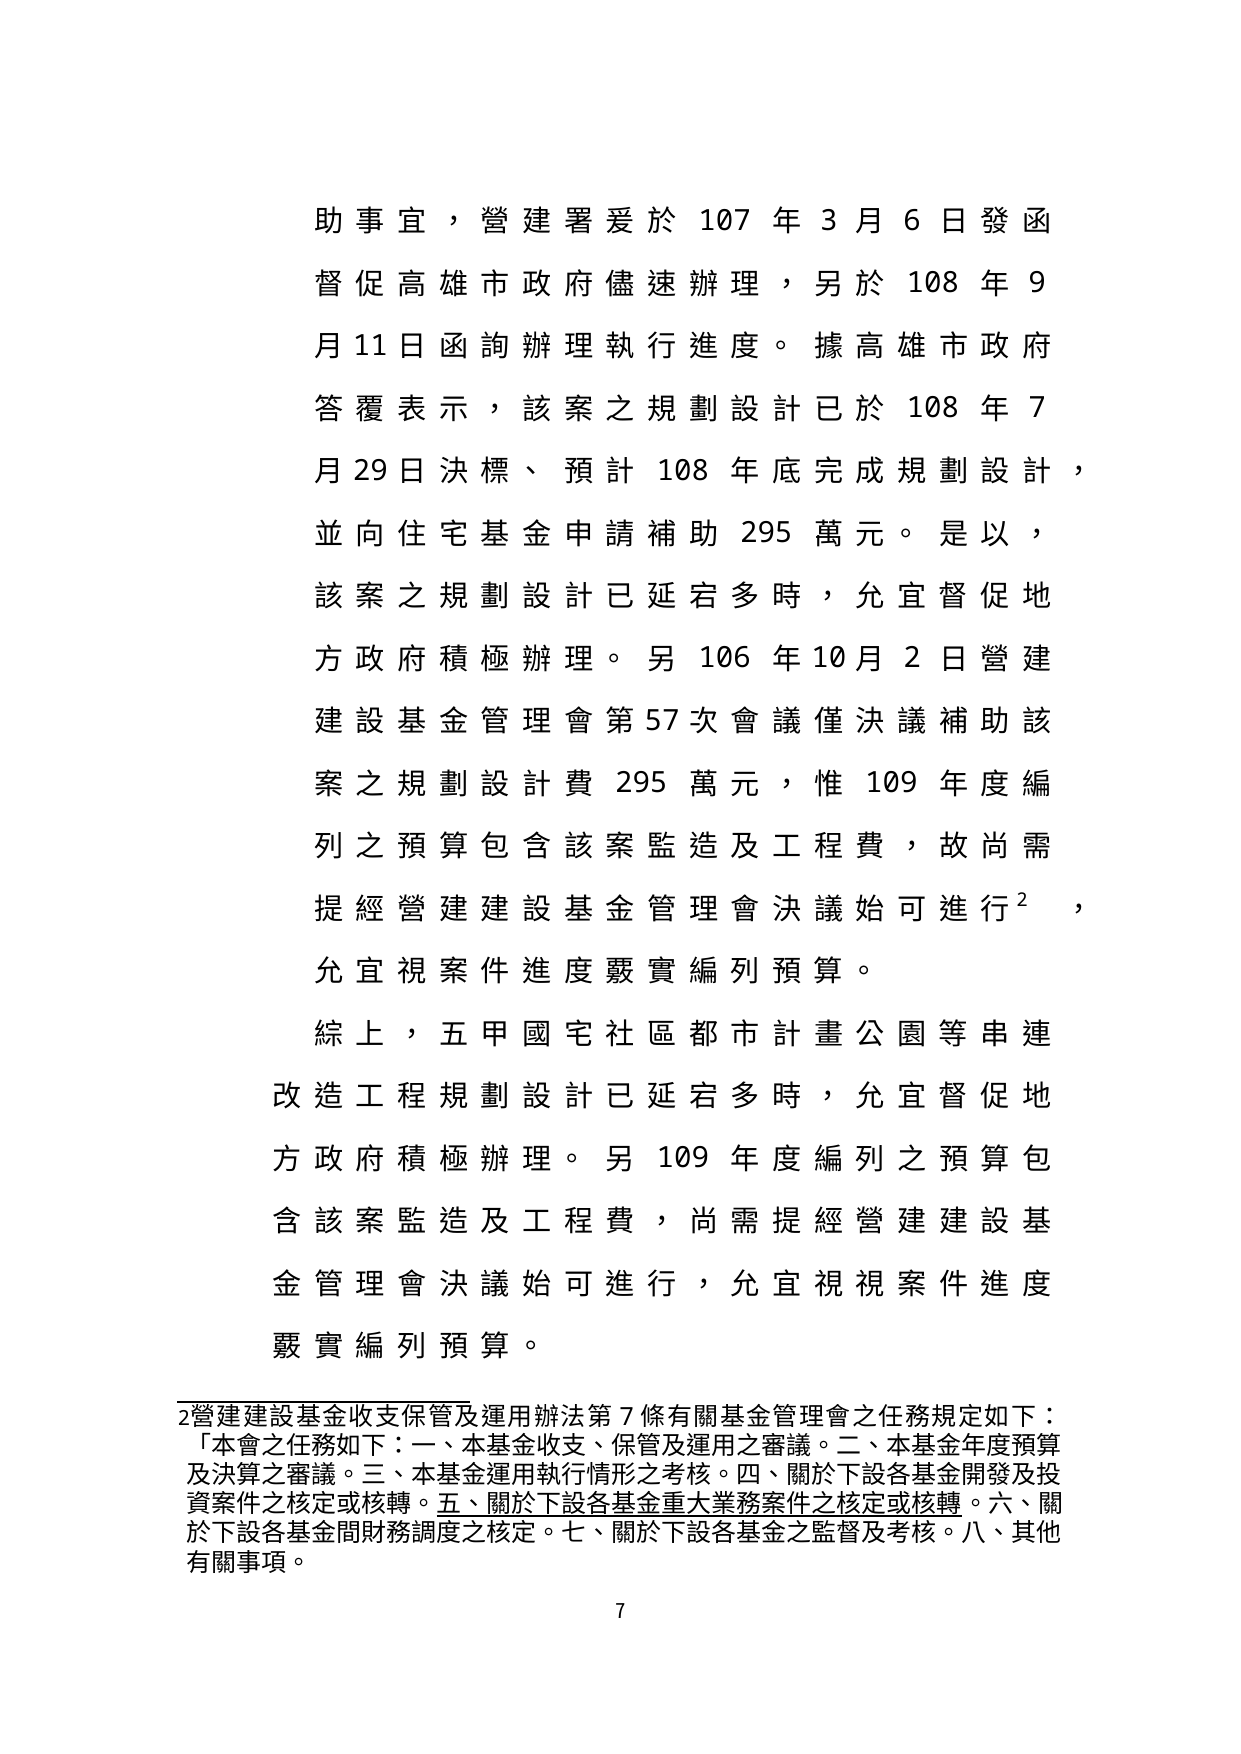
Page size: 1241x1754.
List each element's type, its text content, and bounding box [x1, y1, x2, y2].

text 綜上，五甲國宅社區都市計畫公園等串連改造工程規劃設計已延宕多時，允宜督促地方政府積極辦理。另109年度編列之預算包含該案監造及工程費，尚需提經營建建設基金管理會決議始可進行，允宜視視案件進度覈實編列預算。 [242, 990, 1058, 1365]
text 五甲國宅社區都市計畫公園等串連改造工程原擬於106年底至107年度間辦理規劃設計，惟因高雄市政府遲未辦理申請補助事宜，營建署爰於107年3月6日發函督促高雄市政府儘速辦理，另於108年9月11日函詢辦理執行進度。據高雄市政府答覆表示，該案之規劃設計已於108年7月29日決標、預計108年底完成規劃設計，並向住宅基金申請補助295萬元。是以，該案之規劃設計已延宕多時，允宜督促地方政府積極辦理。另106年10月2日營建建設基金管理會第57次會議僅決議補助該案之規劃設計費295萬元，惟109年度編列之預算包含該案監造及工程費，故尚需提經營建建設基金管理會決議始可進行，允宜視案件進度覈實編列預算。 [271, 177, 1058, 990]
text 營建建設基金收支保管及運用辦法第7條有關基金管理會之任務規定如下：「本會之任務如下：一、本基金收支、保管及運用之審議。二、本基金年度預算及決算之審議。三、本基金運用執行情形之考核。四、關於下設各基金開發及投資案件之核定或核轉。五、關於下設各基金重大業務案件之核定或核轉。六、關於下設各基金間財務調度之核定。七、關於下設各基金之監督及考核。八、其他有關事項。 [177, 1402, 1063, 1577]
